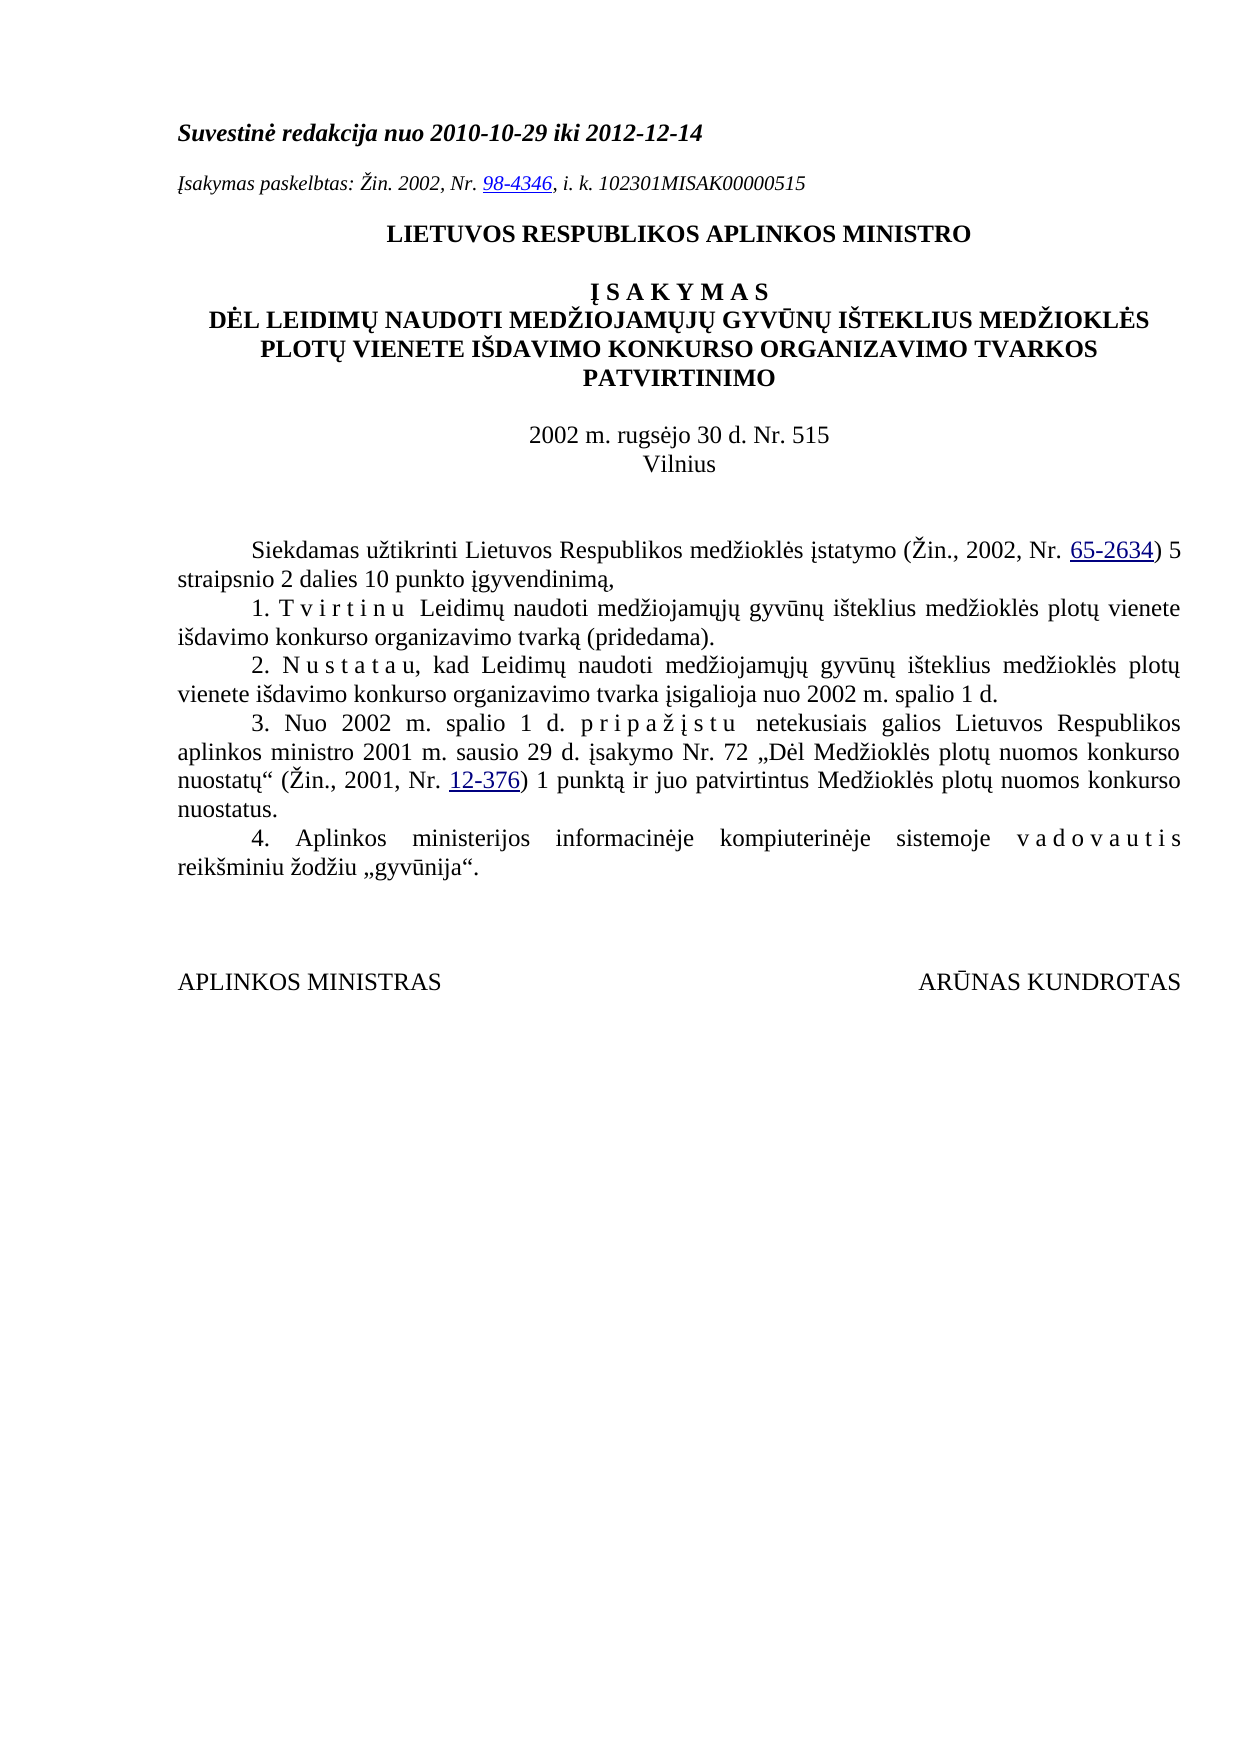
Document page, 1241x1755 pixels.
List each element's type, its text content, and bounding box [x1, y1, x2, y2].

text 1. Tvirtinu Leidimų naudoti medžiojamųjų gyvūnų išteklius medžioklės plotų vienete išdavimo konkurso organizavimo tvarką (pridedama). [177, 593, 1181, 650]
text Į S A K Y M A S [177, 277, 1181, 305]
text Suvestinė redakcija nuo 2010-10-29 iki 2012-12-14 [177, 118, 1181, 147]
text 3. Nuo 2002 m. spalio 1 d. pripažįstu netekusiais galios Lietuvos Respublikos aplinkos ministro 2001 m. sausio 29 d. įsakymo Nr. 72 „Dėl Medžioklės plotų nuomos konkurso nuostatų“ (Žin., 2001, Nr. 12-376) 1 punktą ir juo patvirtintus Medžioklės plotų nuomos konkurso nuostatus. [177, 708, 1181, 823]
text Dėl leidimų naudoti medžiojamųjų gyvūnų išteklius medžioklės plotų vienete išdavimo konkurso organizavimo tvarkos patvirtinimo [177, 305, 1181, 392]
text APLINKOS MINISTRAS ARŪNAS KUNDROTAS [177, 967, 1181, 995]
text 2. Nustatau, kad Leidimų naudoti medžiojamųjų gyvūnų išteklius medžioklės plotų vienete išdavimo konkurso organizavimo tvarka įsigalioja nuo 2002 m. spalio 1 d. [177, 650, 1181, 708]
text Siekdamas užtikrinti Lietuvos Respublikos medžioklės įstatymo (Žin., 2002, Nr. 65-2634) 5 straipsnio 2 dalies 10 punkto įgyvendinimą, [177, 535, 1181, 593]
text LIETUVOS RESPUBLIKOS APLINKOS MINISTRO [177, 219, 1181, 248]
text 2002 m. rugsėjo 30 d. Nr. 515 [177, 420, 1181, 449]
text Įsakymas paskelbtas: Žin. 2002, Nr. 98-4346, i. k. 102301MISAK00000515 [177, 171, 1181, 195]
text Vilnius [177, 449, 1181, 478]
text 4. Aplinkos ministerijos informacinėje kompiuterinėje sistemoje vadovautis reikšminiu žodžiu „gyvūnija“. [177, 823, 1181, 880]
